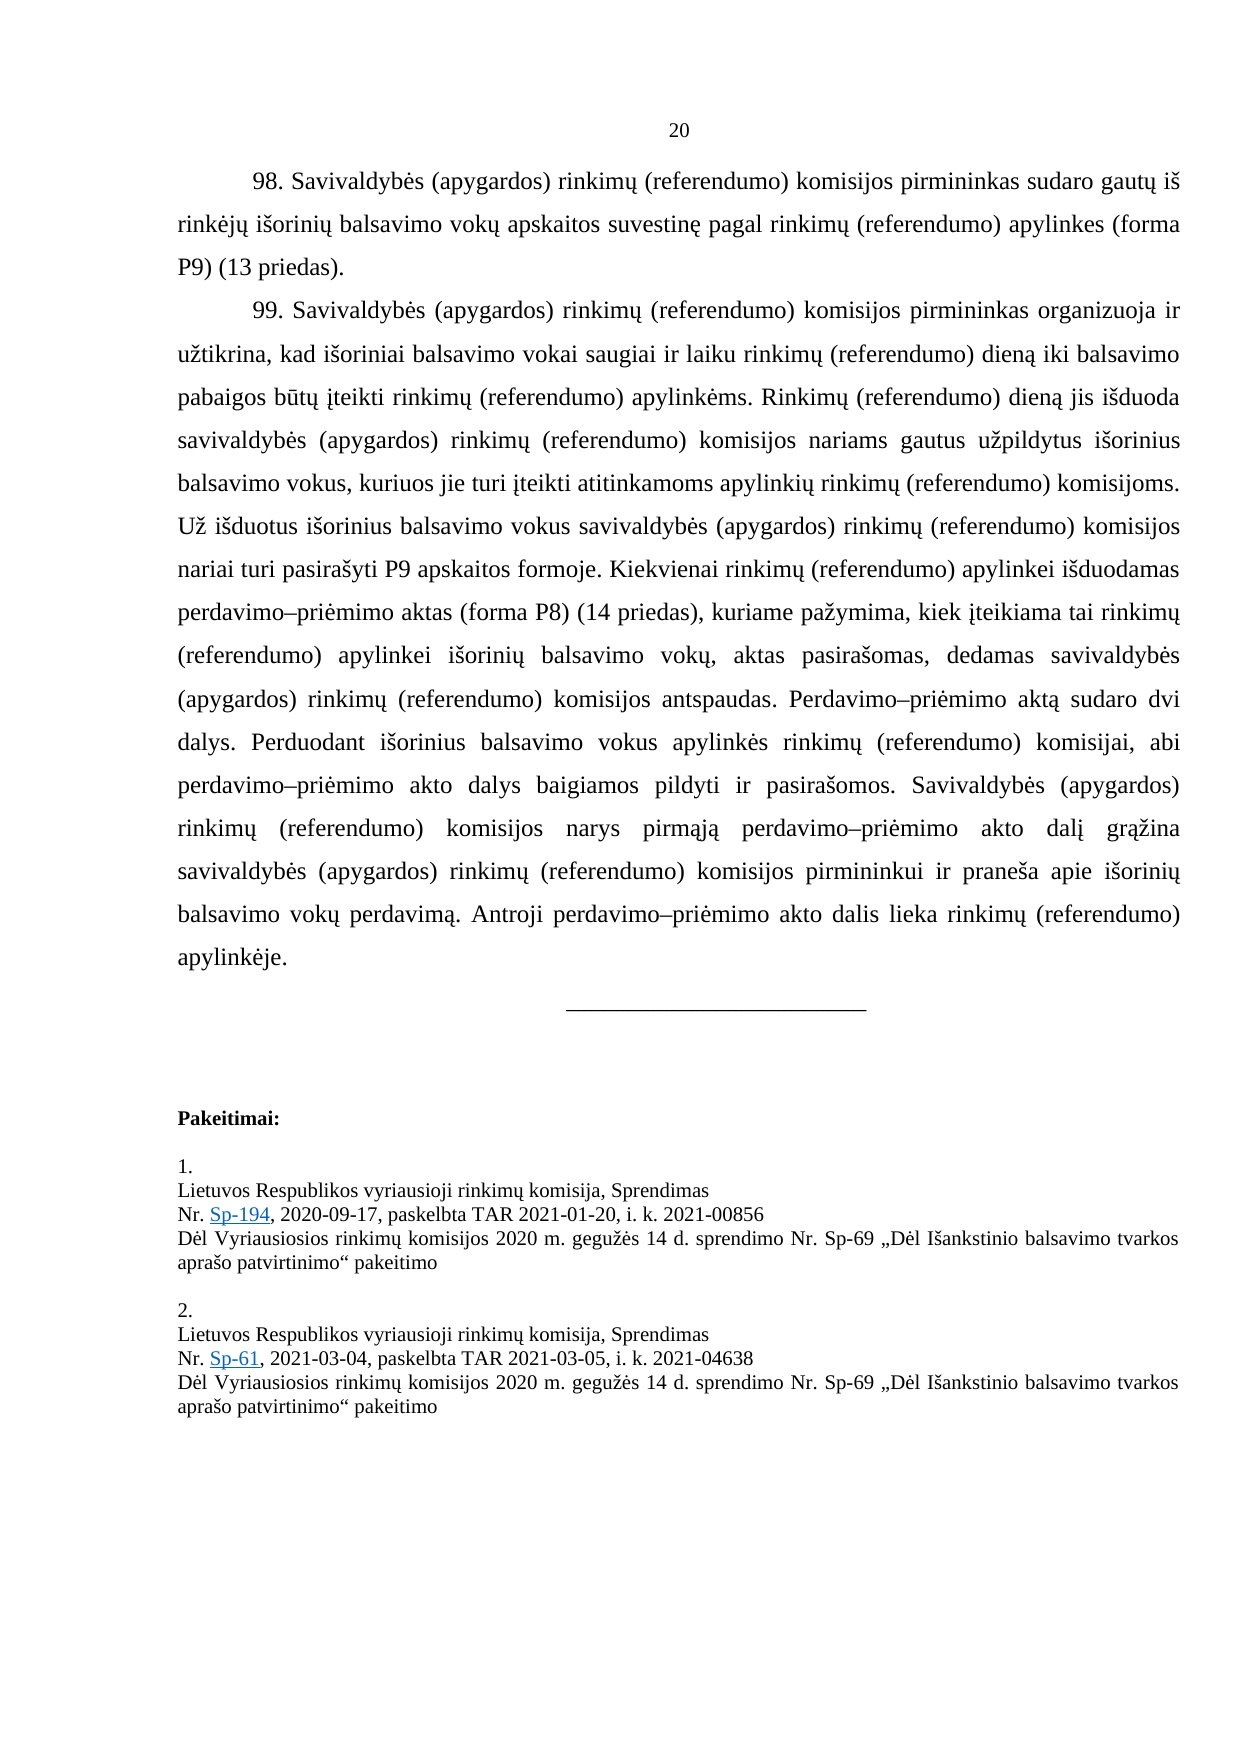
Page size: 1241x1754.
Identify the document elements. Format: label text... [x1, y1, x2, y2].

text 98. Savivaldybės (apygardos) rinkimų (referendumo) komisijos pirmininkas sudaro gautų iš rinkėjų išorinių balsavimo vokų apskaitos suvestinę pagal rinkimų (referendumo) apylinkes (forma P9) (13 priedas). [177, 166, 1181, 281]
text Dėl Vyriausiosios rinkimų komisijos 2020 m. gegužės 14 d. sprendimo Nr. Sp-69 „Dėl Išankstinio balsavimo tvarkos aprašo patvirtinimo“ pakeitimo [177, 1226, 1181, 1274]
text Dėl Vyriausiosios rinkimų komisijos 2020 m. gegužės 14 d. sprendimo Nr. Sp-69 „Dėl Išankstinio balsavimo tvarkos aprašo patvirtinimo“ pakeitimo [177, 1370, 1181, 1418]
text Nr. Sp-194, 2020-09-17, paskelbta TAR 2021-01-20, i. k. 2021-00856 [177, 1202, 1181, 1226]
text 1. [177, 1154, 1181, 1178]
text Pakeitimai: [177, 1106, 1181, 1130]
text 99. Savivaldybės (apygardos) rinkimų (referendumo) komisijos pirmininkas organizuoja ir užtikrina, kad išoriniai balsavimo vokai saugiai ir laiku rinkimų (referendumo) dieną iki balsavimo pabaigos būtų įteikti rinkimų (referendumo) apylinkėms. Rinkimų (referendumo) dieną jis išduoda savivaldybės (apygardos) rinkimų (referendumo) komisijos nariams gautus užpildytus išorinius balsavimo vokus, kuriuos jie turi įteikti atitinkamoms apylinkių rinkimų (referendumo) komisijoms. Už išduotus išorinius balsavimo vokus savivaldybės (apygardos) rinkimų (referendumo) komisijos nariai turi pasirašyti P9 apskaitos formoje. Kiekvienai rinkimų (referendumo) apylinkei išduodamas perdavimo–priėmimo aktas (forma P8) (14 priedas), kuriame pažymima, kiek įteikiama tai rinkimų (referendumo) apylinkei išorinių balsavimo vokų, aktas pasirašomas, dedamas savivaldybės (apygardos) rinkimų (referendumo) komisijos antspaudas. Perdavimo–priėmimo aktą sudaro dvi dalys. Perduodant išorinius balsavimo vokus apylinkės rinkimų (referendumo) komisijai, abi perdavimo–priėmimo akto dalys baigiamos pildyti ir pasirašomos. Savivaldybės (apygardos) rinkimų (referendumo) komisijos narys pirmąją perdavimo–priėmimo akto dalį grąžina savivaldybės (apygardos) rinkimų (referendumo) komisijos pirmininkui ir praneša apie išorinių balsavimo vokų perdavimą. Antroji perdavimo–priėmimo akto dalis lieka rinkimų (referendumo) apylinkėje. [177, 296, 1181, 971]
text Nr. Sp-61, 2021-03-04, paskelbta TAR 2021-03-05, i. k. 2021-04638 [177, 1346, 1181, 1370]
text 2. [177, 1298, 1181, 1322]
text Lietuvos Respublikos vyriausioji rinkimų komisija, Sprendimas [177, 1178, 1181, 1202]
text Lietuvos Respublikos vyriausioji rinkimų komisija, Sprendimas [177, 1322, 1181, 1346]
text ________________________ [177, 986, 1181, 1014]
